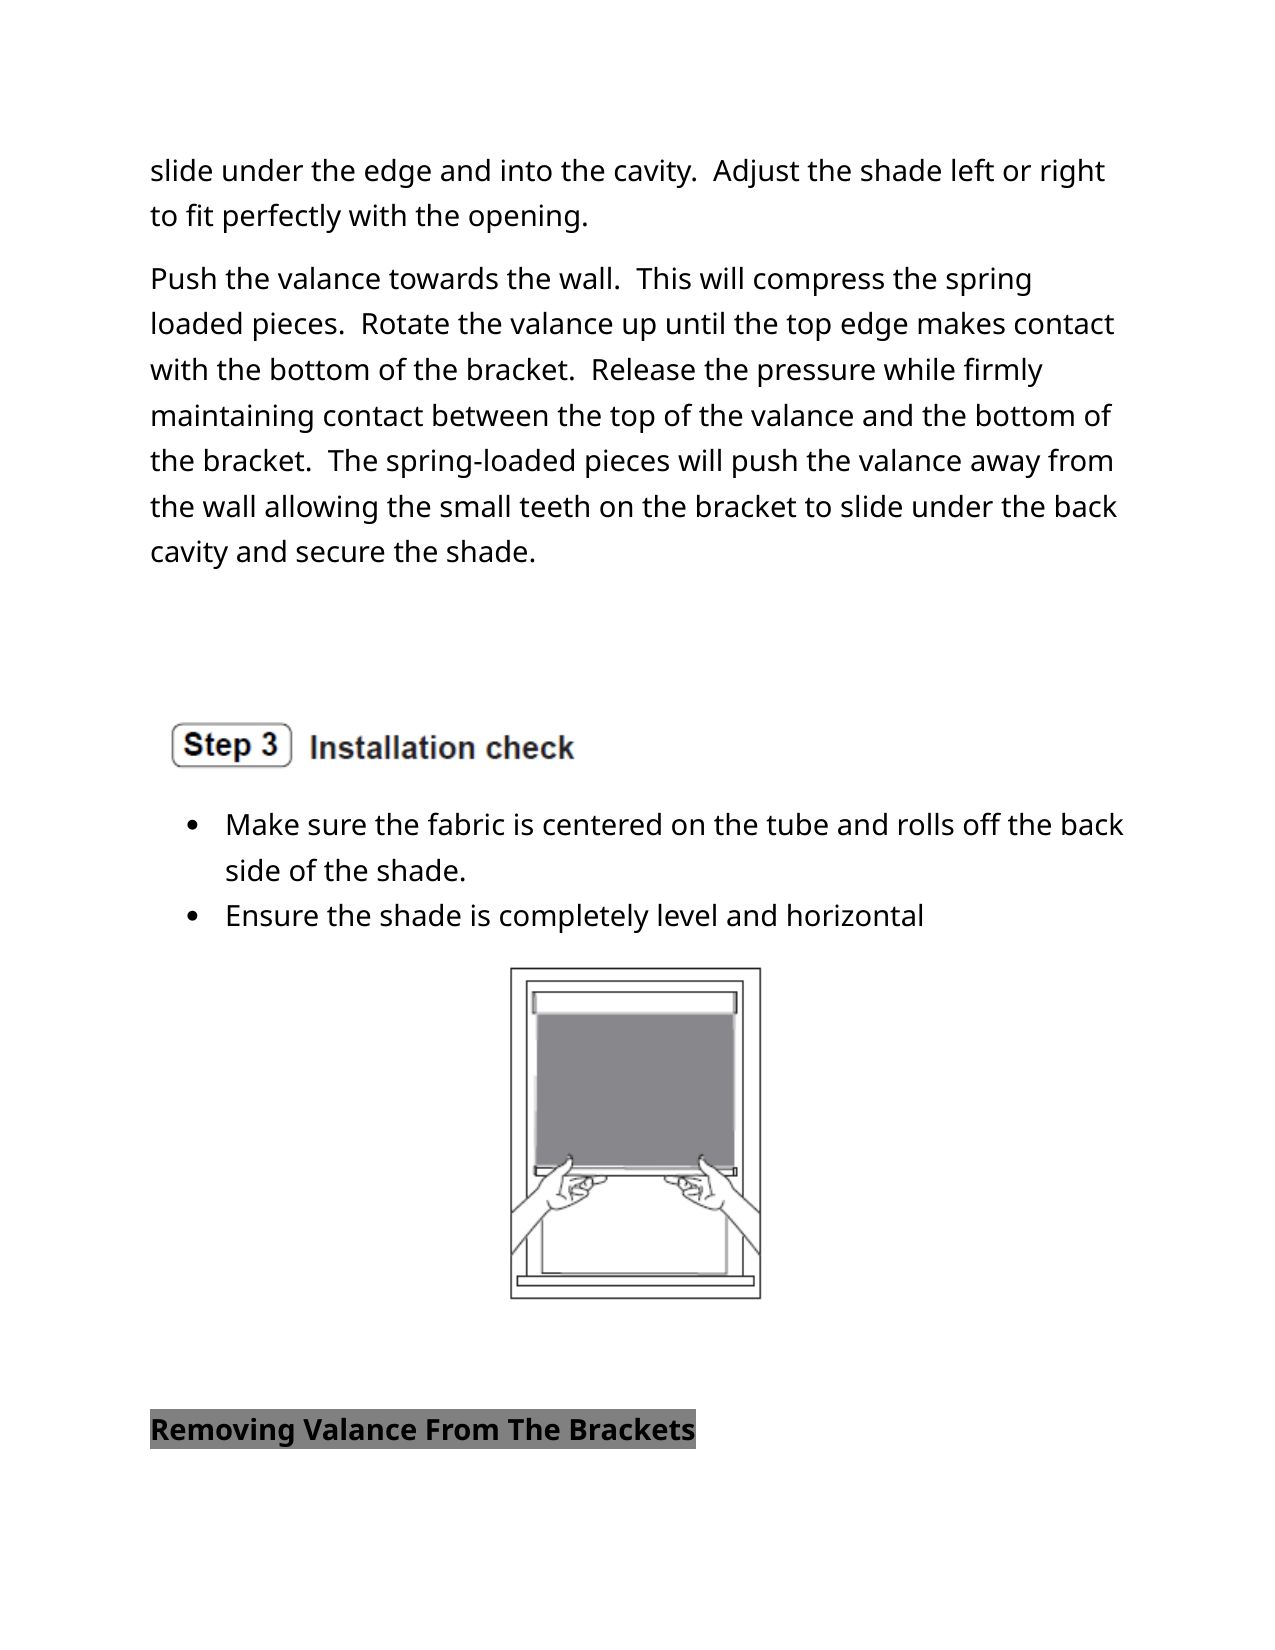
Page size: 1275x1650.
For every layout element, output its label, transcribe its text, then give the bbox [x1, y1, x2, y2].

text slide under the edge and into the cavity. Adjust the shade left or right to fit perfectly with the opening. [150, 150, 1125, 235]
picture [150, 718, 590, 783]
text Removing Valance From The Brackets [150, 1409, 1125, 1449]
list Ensure the shade is completely level and horizontal [187, 896, 1125, 935]
text Push the valance towards the wall. This will compress the spring loaded pieces. Rotate the valance up until the top edge makes contact with the bottom of the bracket. Release the pressure while firmly maintaining contact between the top of the valance and the bottom of the bracket. The spring-loaded pieces will push the valance away from the wall allowing the small teeth on the bracket to slide under the back cavity and secure the shade. [150, 258, 1125, 571]
picture [473, 957, 802, 1326]
list Make sure the fabric is centered on the tube and rolls off the back side of the shade. [187, 804, 1125, 890]
